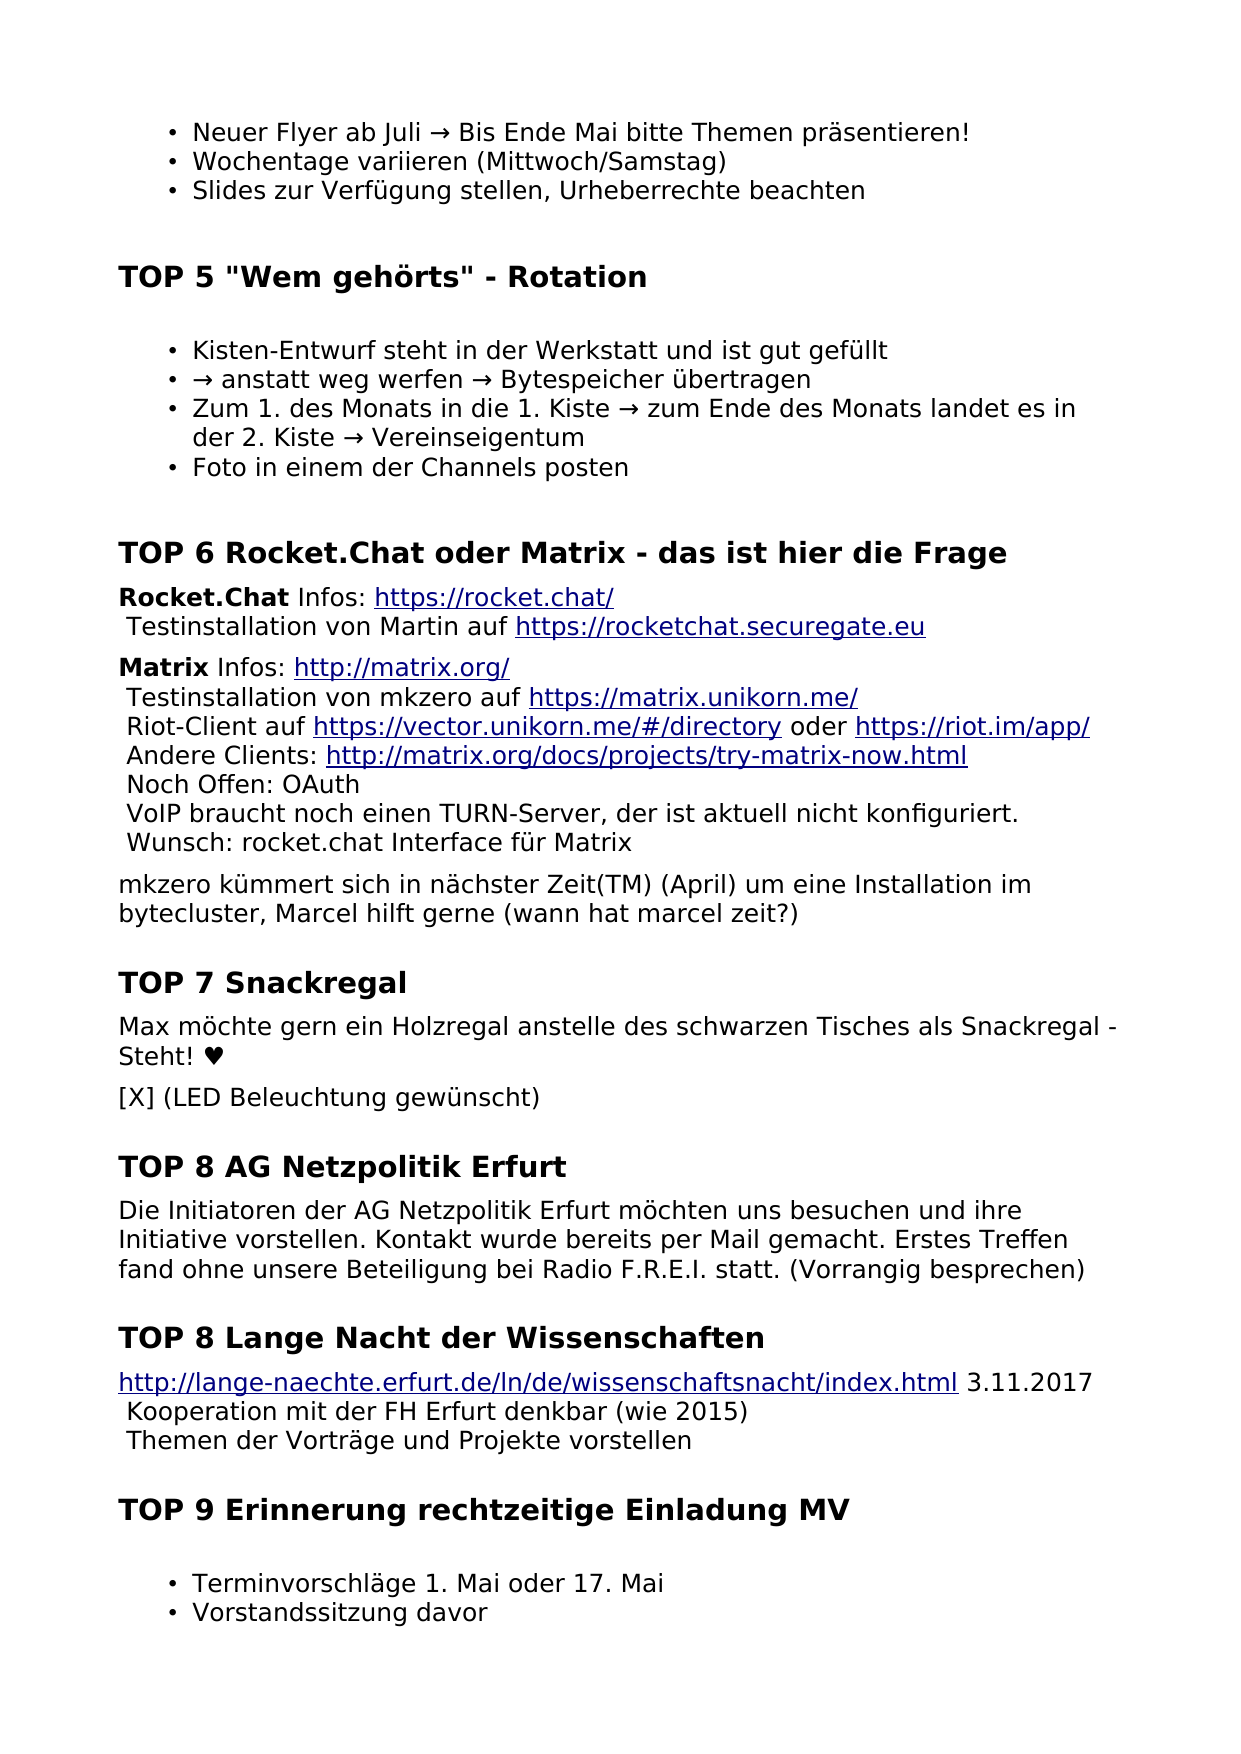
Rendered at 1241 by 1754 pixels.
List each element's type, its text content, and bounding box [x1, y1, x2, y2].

list → anstatt weg werfen → Bytespeicher übertragen [177, 365, 1122, 394]
subtitle TOP 8 Lange Nacht der Wissenschaften [118, 1322, 1122, 1356]
list Kisten-Entwurf steht in der Werkstatt und ist gut gefüllt [177, 336, 1122, 365]
subtitle TOP 5 "Wem gehörts" - Rotation [118, 260, 1122, 294]
text Matrix Infos: http://matrix.org/ Testinstallation von mkzero auf https://matrix.unikorn.me/ Riot-Client auf https://vector.unikorn.me/#/directory oder https://riot.im/app/ Andere Clients: http://matrix.org/docs/projects/try-matrix-now.html Noch Offen: OAuth VoIP braucht noch einen TURN-Server, der ist aktuell nicht konfiguriert. Wunsch: rocket.chat Interface für Matrix [118, 654, 1122, 858]
subtitle TOP 7 Snackregal [118, 966, 1122, 1000]
list Wochentage variieren (Mittwoch/Samstag) [177, 147, 1122, 176]
subtitle TOP 8 AG Netzpolitik Erfurt [118, 1150, 1122, 1184]
list Terminvorschläge 1. Mai oder 17. Mai [177, 1569, 1122, 1598]
list Slides zur Verfügung stellen, Urheberrechte beachten [177, 176, 1122, 206]
text Max möchte gern ein Holzregal anstelle des schwarzen Tisches als Snackregal - Steht! ♥ [118, 1013, 1122, 1071]
list Neuer Flyer ab Juli → Bis Ende Mai bitte Themen präsentieren! [177, 118, 1122, 147]
text mkzero kümmert sich in nächster Zeit(TM) (April) um eine Installation im bytecluster, Marcel hilft gerne (wann hat marcel zeit?) [118, 870, 1122, 929]
list Vorstandssitzung davor [177, 1598, 1122, 1627]
text http://lange-naechte.erfurt.de/ln/de/wissenschaftsnacht/index.html 3.11.2017 Kooperation mit der FH Erfurt denkbar (wie 2015) Themen der Vorträge und Projekte vorstellen [118, 1368, 1122, 1456]
list Zum 1. des Monats in die 1. Kiste → zum Ende des Monats landet es in der 2. Kiste → Vereinseigentum [177, 394, 1122, 453]
list Foto in einem der Channels posten [177, 453, 1122, 482]
subtitle TOP 9 Erinnerung rechtzeitige Einladung MV [118, 1493, 1122, 1527]
text Rocket.Chat Infos: https://rocket.chat/ Testinstallation von Martin auf https://rocketchat.securegate.eu [118, 583, 1122, 641]
subtitle TOP 6 Rocket.Chat oder Matrix - das ist hier die Frage [118, 536, 1122, 570]
text [X] (LED Beleuchtung gewünscht) [118, 1083, 1122, 1113]
text Die Initiatoren der AG Netzpolitik Erfurt möchten​ uns besuchen und ihre Initiative vorstellen. Kontakt wurde bereits per Mail gemacht. Erstes Treffen fand ohne unsere Beteiligung bei Radio F.R.E.I. statt. (Vorrangig besprechen) [118, 1197, 1122, 1284]
